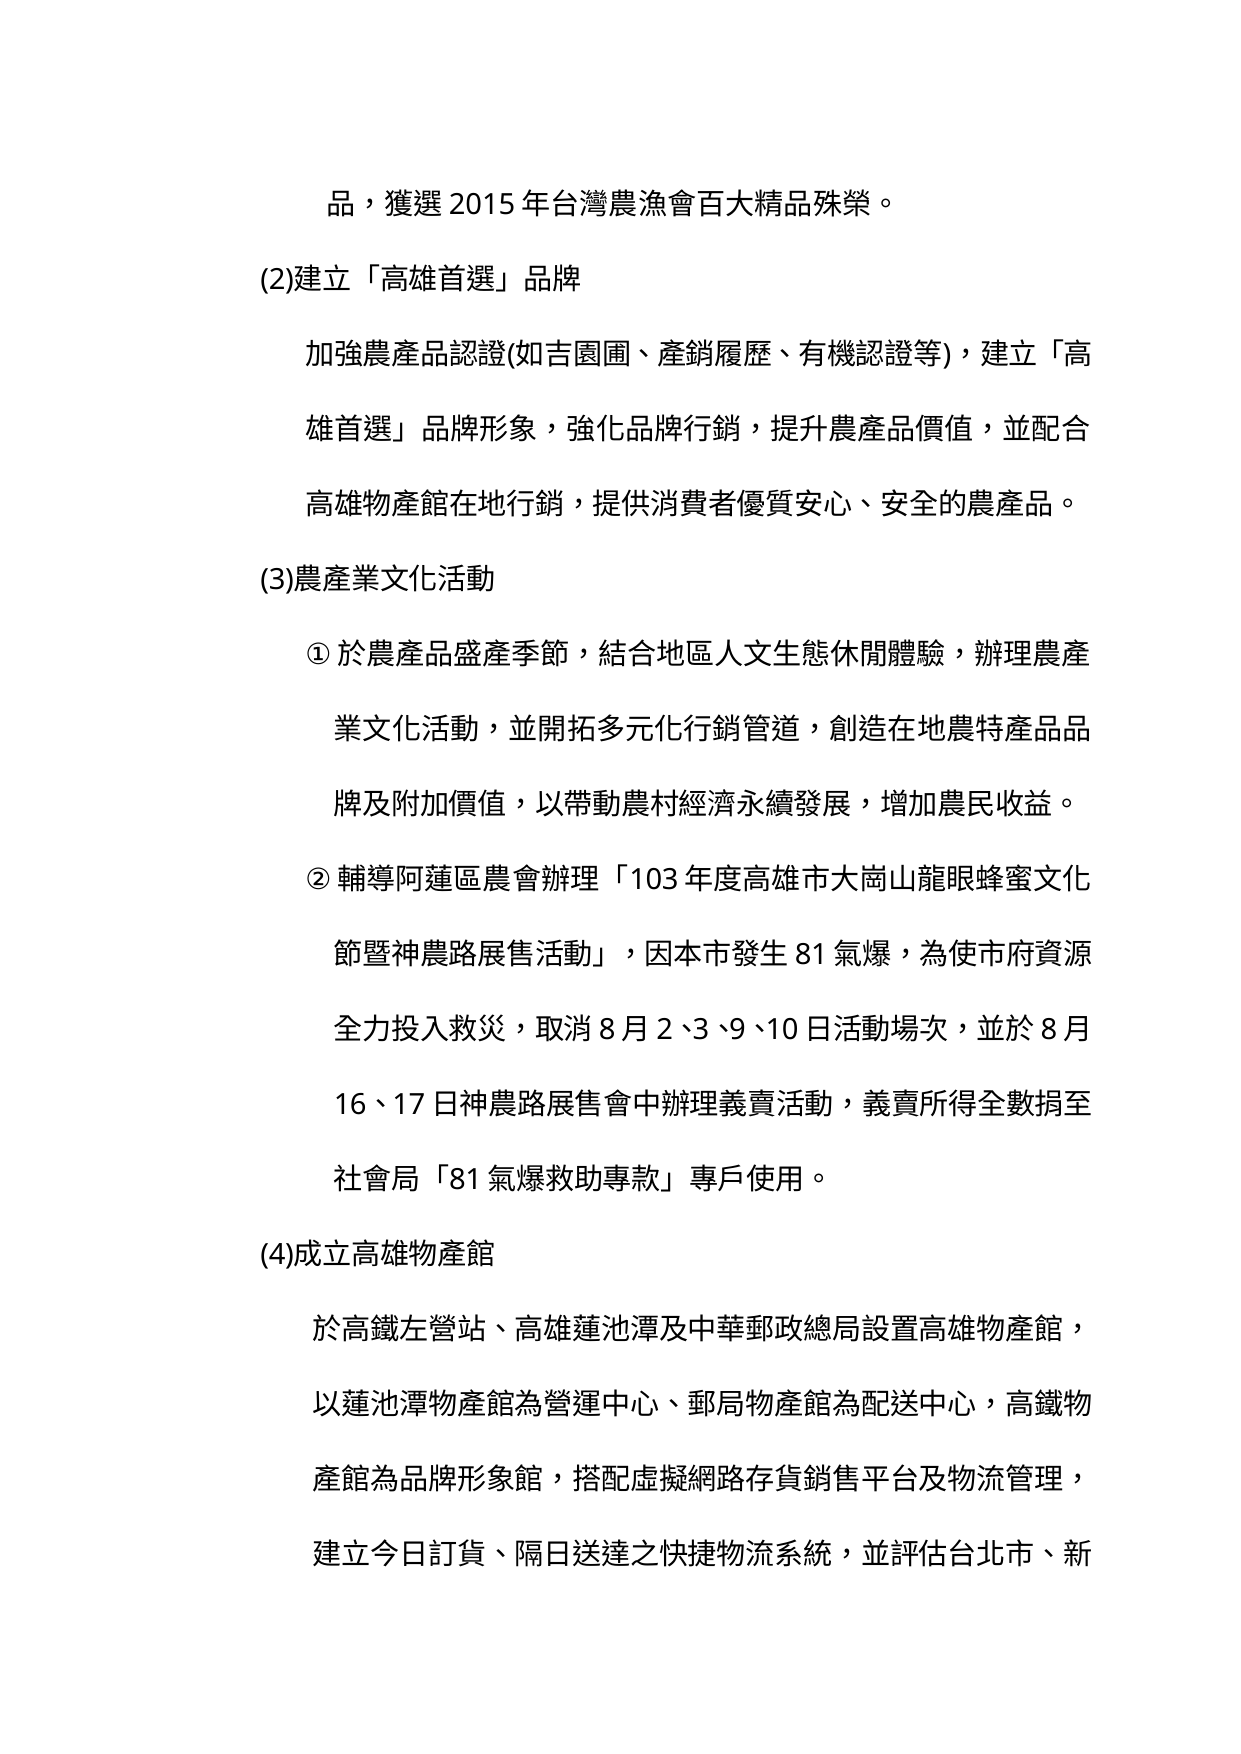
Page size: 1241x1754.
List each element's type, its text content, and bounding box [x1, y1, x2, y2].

text 於高鐵左營站、高雄蓮池潭及中華郵政總局設置高雄物產館，以蓮池潭物產館為營運中心、郵局物產館為配送中心，高鐵物產館為品牌形象館，搭配虛擬網路存貨銷售平台及物流管理，建立今日訂貨、隔日送達之快捷物流系統，並評估台北市、新 [313, 1289, 1092, 1589]
text (2)建立「高雄首選」品牌 [260, 239, 1092, 314]
text 加強農產品認證(如吉園圃、產銷履歷、有機認證等)，建立「高雄首選」品牌形象，強化品牌行銷，提升農產品價值，並配合高雄物產館在地行銷，提供消費者優質安心、安全的農產品。 [305, 314, 1092, 539]
text (4)成立高雄物產館 [260, 1214, 1092, 1289]
text ①於農產品盛產季節，結合地區人文生態休閒體驗，辦理農產業文化活動，並開拓多元化行銷管道，創造在地農特產品品牌及附加價值，以帶動農村經濟永續發展，增加農民收益。 [305, 614, 1092, 839]
text 品，獲選2015年台灣農漁會百大精品殊榮。 [298, 164, 1092, 239]
text ②輔導阿蓮區農會辦理「103年度高雄市大崗山龍眼蜂蜜文化節暨神農路展售活動」，因本市發生81氣爆，為使市府資源全力投入救災，取消8月2、3、9、10日活動場次，並於8月16、17日神農路展售會中辦理義賣活動，義賣所得全數捐至社會局「81氣爆救助專款」專戶使用。 [305, 839, 1092, 1214]
text (3)農產業文化活動 [260, 539, 1092, 614]
